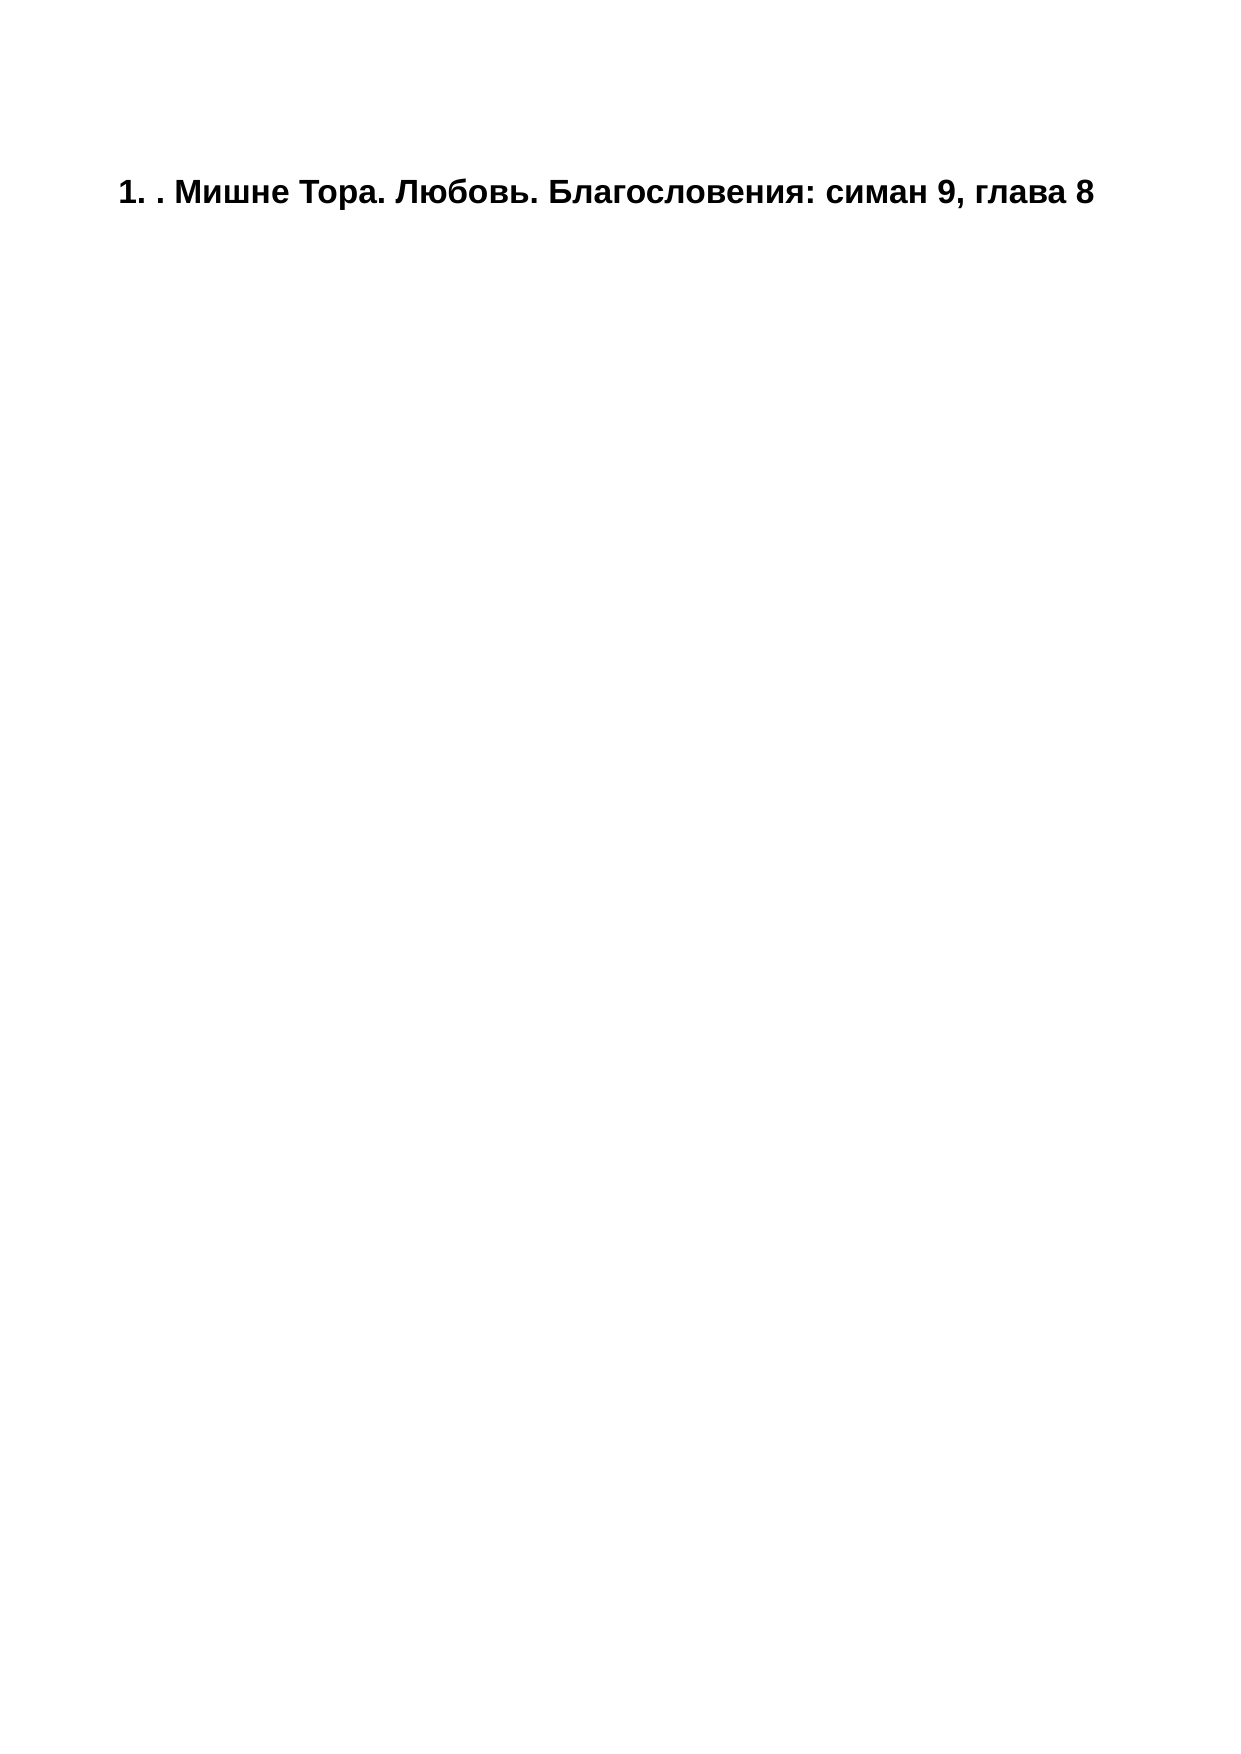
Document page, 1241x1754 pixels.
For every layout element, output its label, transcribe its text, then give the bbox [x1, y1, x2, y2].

subtitle . Мишне Тора. Любовь. Благословения: симан 9, глава 8 [118, 147, 1122, 176]
